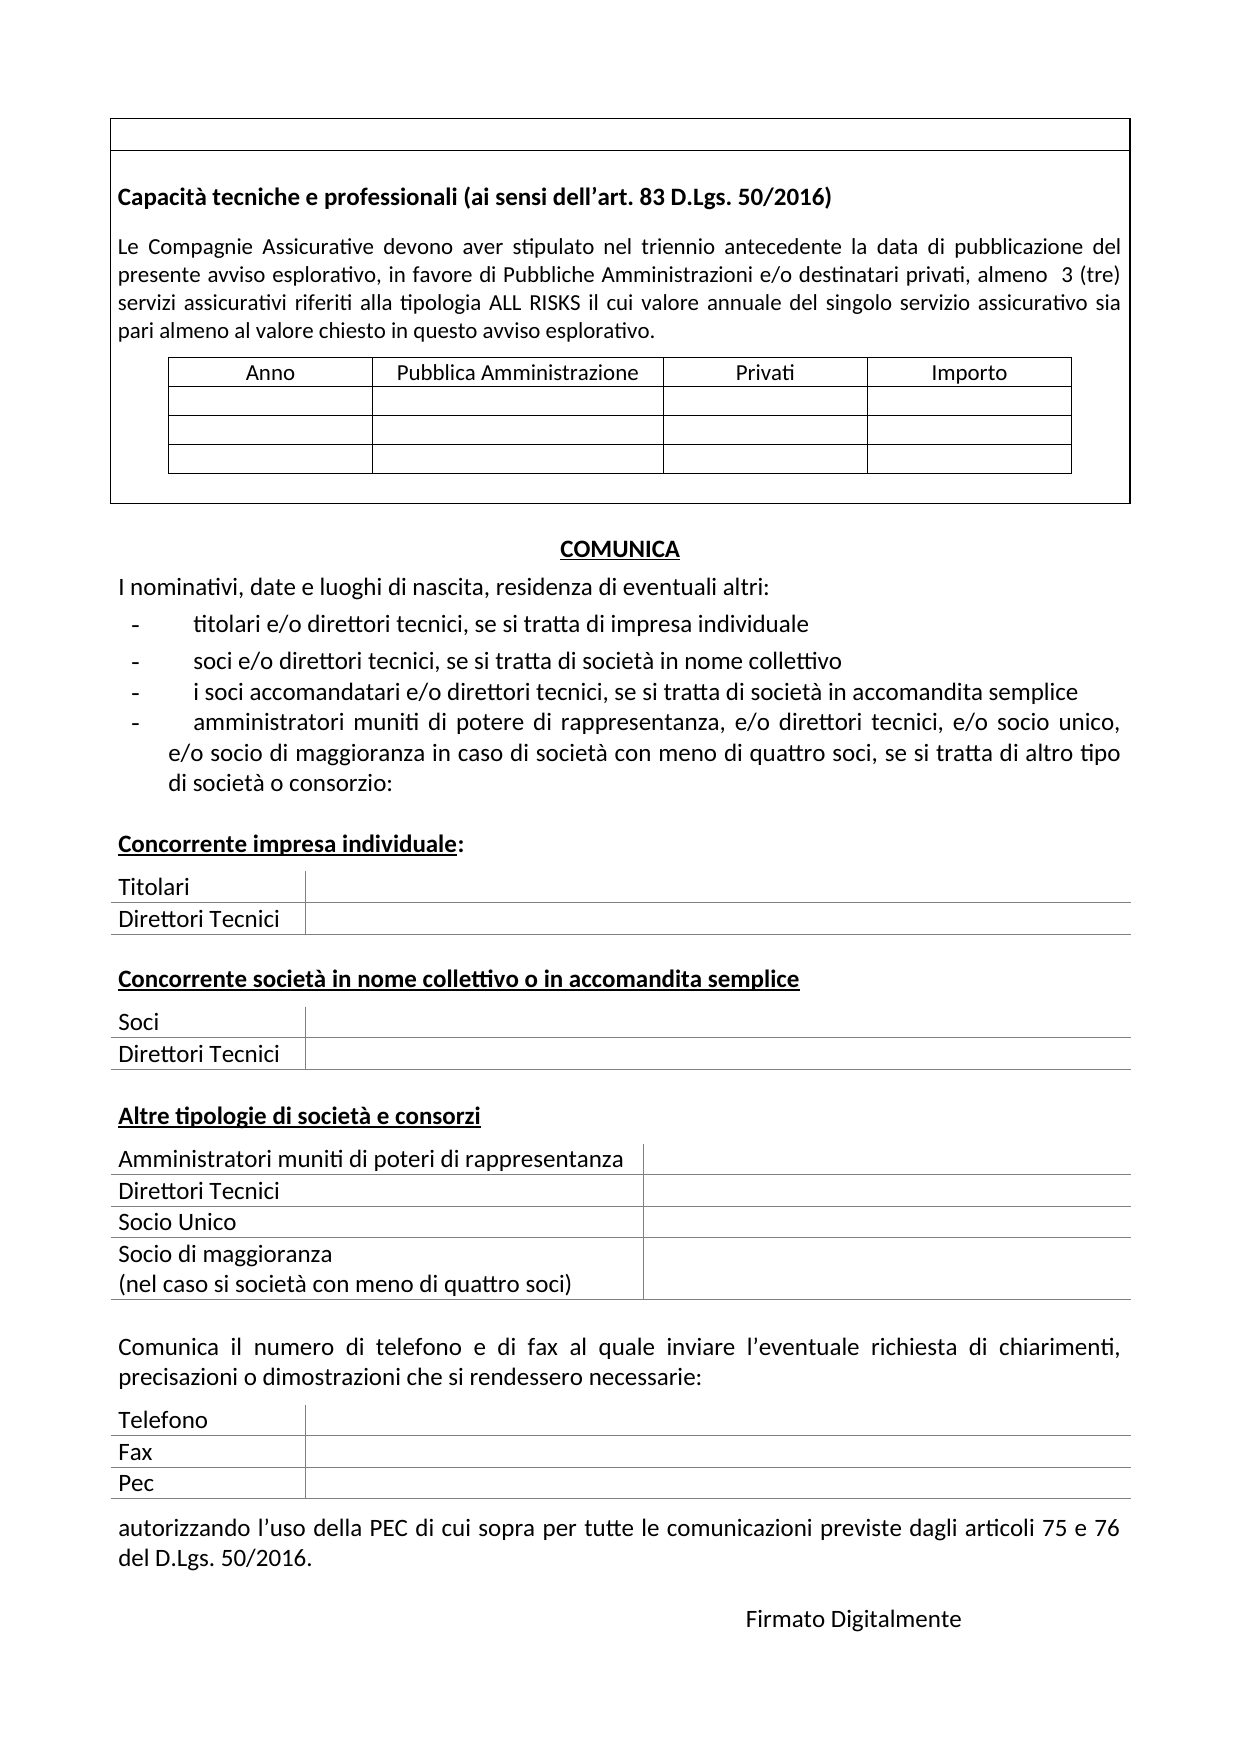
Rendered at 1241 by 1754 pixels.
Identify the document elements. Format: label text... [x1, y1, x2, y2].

table_header [306, 871, 1131, 902]
table_cell [868, 445, 1071, 473]
table_cell [644, 1207, 1131, 1237]
table_cell [169, 416, 372, 444]
table_cell [644, 1175, 1131, 1206]
table_header [111, 119, 1129, 150]
text I nominativi, date e luoghi di nascita, residenza di eventuali altri: [118, 572, 1122, 602]
table_cell [644, 1238, 1131, 1299]
table_cell [664, 387, 867, 415]
table_cell Direttori Tecnici [111, 1175, 643, 1206]
text autorizzando l’uso della PEC di cui sopra per tutte le comunicazioni previste dagli articoli 75 e 76 del D.Lgs. 50/2016. [118, 1512, 1122, 1573]
table_header Pubblica Amministrazione [373, 358, 663, 386]
table_header [644, 1144, 1131, 1174]
table_header Importo [868, 358, 1071, 386]
text Concorrente società in nome collettivo o in accomandita semplice [118, 963, 1122, 994]
list i soci accomandatari e/o direttori tecnici, se si tratta di società in accomandita semplice [131, 676, 1122, 706]
table_header Soci [111, 1007, 305, 1037]
table_cell Capacità tecniche e professionali (ai sensi dell’art. 83 D.Lgs. 50/2016) Le Compagnie Assicurative devono aver stipulato nel triennio antecedente la data di pubblicazione del presente avviso esplorativo, in favore di Pubbliche Amministrazioni e/o destinatari privati, almeno 3 (tre) servizi assicurativi riferiti alla tipologia ALL RISKS il cui valore annuale del singolo servizio assicurativo sia pari almeno al valore chiesto in questo avviso esplorativo. [111, 151, 1129, 503]
table_cell [868, 387, 1071, 415]
table_cell [169, 387, 372, 415]
table_header Privati [664, 358, 867, 386]
table_cell [373, 445, 663, 473]
list amministratori muniti di potere di rappresentanza, e/o direttori tecnici, e/o socio unico, e/o socio di maggioranza in caso di società con meno di quattro soci, se si tratta di altro tipo di società o consorzio: [131, 706, 1122, 798]
table_cell Direttori Tecnici [111, 903, 305, 933]
table_cell [664, 416, 867, 444]
text Firmato Digitalmente [118, 1603, 1122, 1634]
table_cell [306, 1436, 1131, 1467]
table_cell Pec [111, 1468, 305, 1498]
table_cell [306, 1038, 1131, 1069]
table_header [306, 1007, 1131, 1037]
list soci e/o direttori tecnici, se si tratta di società in nome collettivo [131, 645, 1122, 676]
table_cell Fax [111, 1436, 305, 1467]
table_header [306, 1405, 1131, 1435]
table_cell [169, 445, 372, 473]
subtitle COMUNICA [118, 533, 1122, 563]
table_cell Direttori Tecnici [111, 1038, 305, 1069]
table_header Anno [169, 358, 372, 386]
table_cell [306, 903, 1131, 933]
text Concorrente impresa individuale: [118, 828, 1122, 859]
table_cell Socio Unico [111, 1207, 643, 1237]
table_cell Socio di maggioranza (nel caso si società con meno di quattro soci) [111, 1238, 643, 1299]
table_cell [373, 416, 663, 444]
text Altre tipologie di società e consorzi [118, 1100, 1122, 1131]
list titolari e/o direttori tecnici, se si tratta di impresa individuale [131, 608, 1122, 639]
table_header Amministratori muniti di poteri di rappresentanza [111, 1144, 643, 1174]
table_cell [306, 1468, 1131, 1498]
text Comunica il numero di telefono e di fax al quale inviare l’eventuale richiesta di chiarimenti, precisazioni o dimostrazioni che si rendessero necessarie: [118, 1331, 1122, 1392]
table_header Telefono [111, 1405, 305, 1435]
table_cell [664, 445, 867, 473]
table_cell [868, 416, 1071, 444]
table_header Titolari [111, 871, 305, 902]
table_cell [373, 387, 663, 415]
